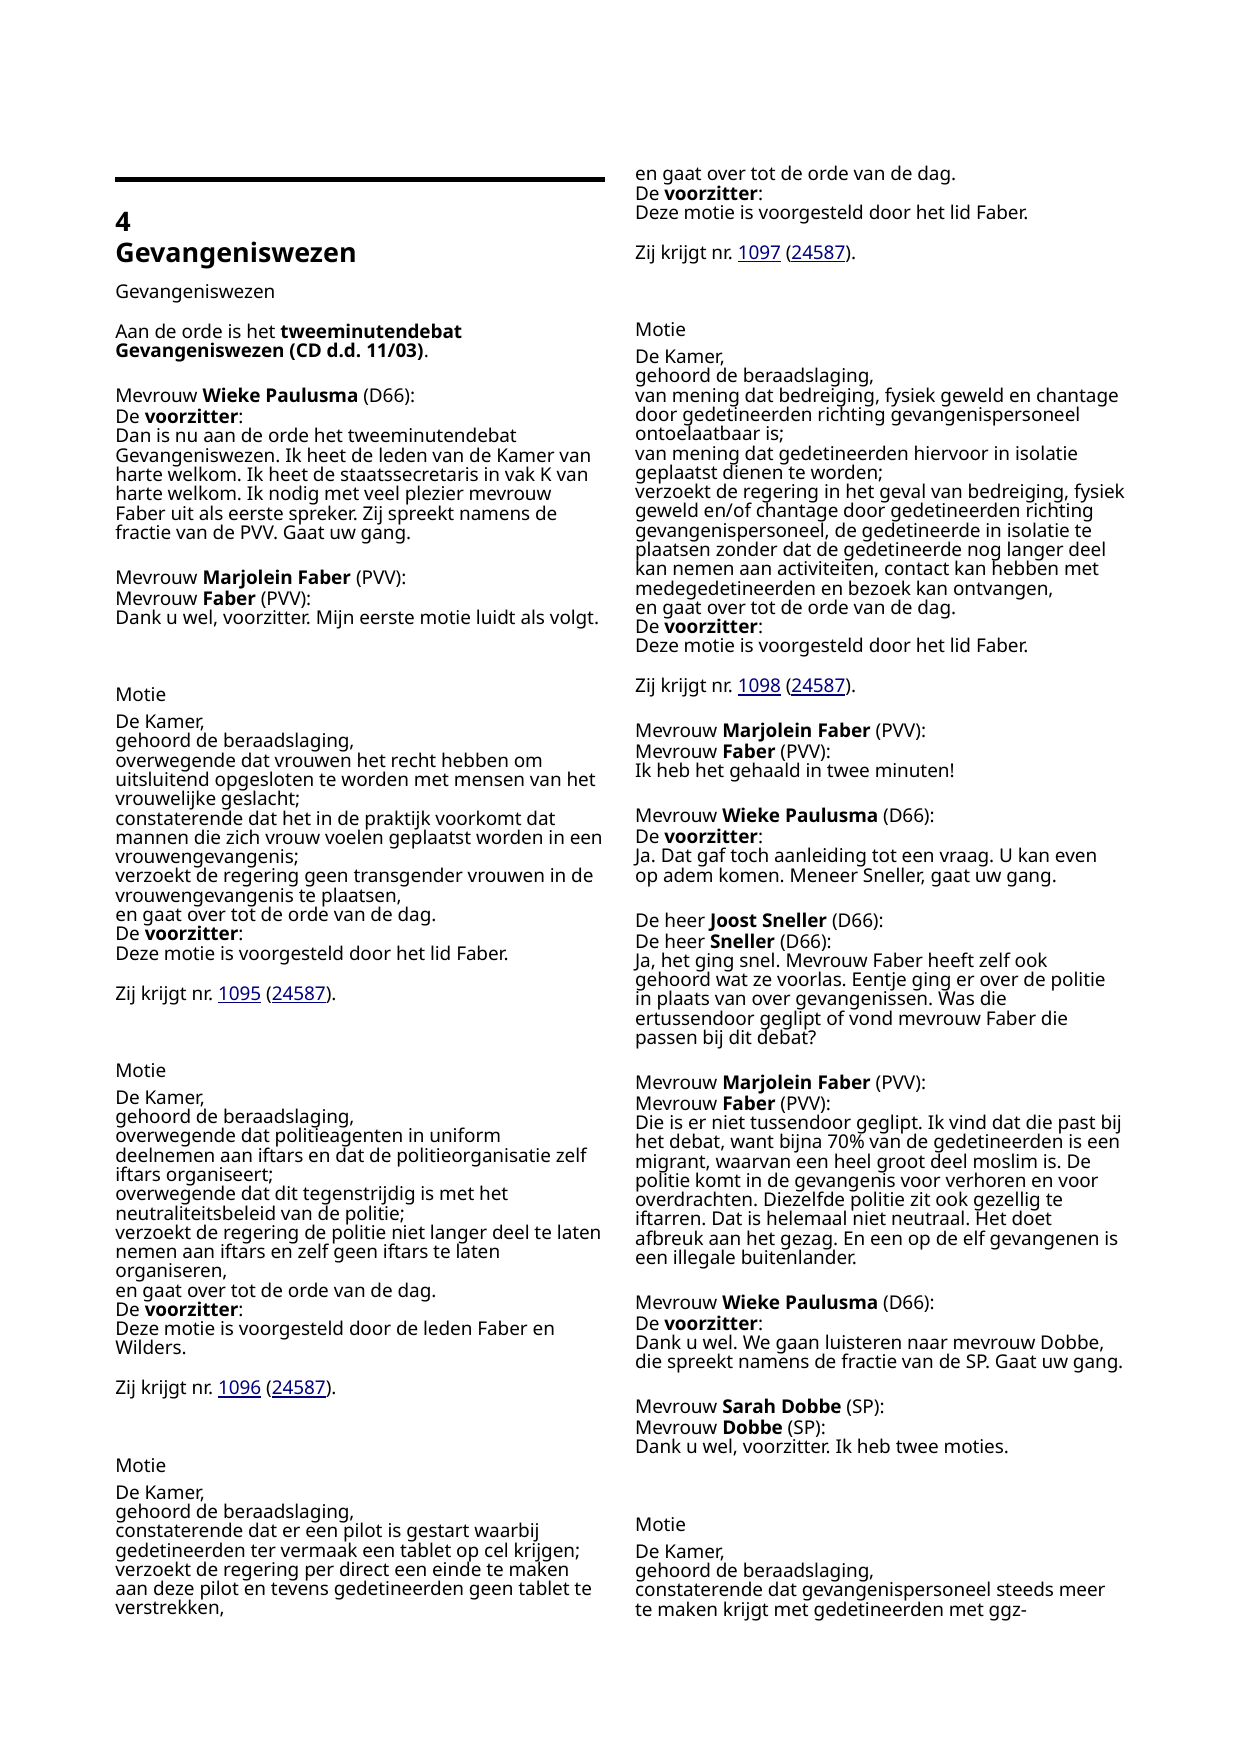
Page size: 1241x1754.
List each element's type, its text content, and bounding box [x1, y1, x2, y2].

text De Kamer, [115, 713, 605, 732]
text 4 [115, 203, 605, 239]
text De voorzitter: [115, 408, 605, 427]
text Motie [115, 682, 605, 707]
text van mening dat gedetineerden hiervoor in isolatie geplaatst dienen te worden; [635, 444, 1125, 483]
text De Kamer, [635, 348, 1125, 367]
text overwegende dat politieagenten in uniform deelnemen aan iftars en dat de politieorganisatie zelf iftars organiseert; [115, 1127, 605, 1185]
text gehoord de beraadslaging, [635, 367, 1125, 387]
text De voorzitter: [635, 1315, 1125, 1334]
text verzoekt de regering de politie niet langer deel te laten nemen aan iftars en zelf geen iftars te laten organiseren, [115, 1224, 605, 1282]
text gehoord de beraadslaging, [115, 1503, 605, 1522]
text en gaat over tot de orde van de dag. [115, 1282, 605, 1301]
text gehoord de beraadslaging, [115, 1108, 605, 1127]
text De Kamer, [115, 1484, 605, 1503]
text Mevrouw Marjolein Faber (PVV): [635, 717, 1125, 743]
text De heer Sneller (D66): [635, 933, 1125, 952]
text Mevrouw Wieke Paulusma (D66): [115, 382, 605, 408]
text Dank u wel, voorzitter. Ik heb twee moties. [635, 1438, 1125, 1458]
text Ik heb het gehaald in twee minuten! [635, 762, 1125, 782]
text Motie [115, 1452, 605, 1478]
text Motie [115, 1057, 605, 1083]
text Motie [635, 1511, 1125, 1537]
text Ja, het ging snel. Mevrouw Faber heeft zelf ook gehoord wat ze voorlas. Eentje ging er over de politie in plaats van over gevangenissen. Was die ertussendoor geglipt of vond mevrouw Faber die passen bij dit debat? [635, 952, 1125, 1048]
text en gaat over tot de orde van de dag. [635, 599, 1125, 618]
text Zij krijgt nr. 1097 (24587). [635, 244, 1125, 263]
text Aan de orde is het tweeminutendebat Gevangeniswezen (CD d.d. 11/03). [115, 323, 605, 362]
text Motie [635, 317, 1125, 342]
text overwegende dat dit tegenstrijdig is met het neutraliteitsbeleid van de politie; [115, 1185, 605, 1224]
text De Kamer, [635, 1543, 1125, 1562]
text De heer Joost Sneller (D66): [635, 907, 1125, 933]
text De voorzitter: [115, 925, 605, 944]
text Zij krijgt nr. 1096 (24587). [115, 1379, 605, 1399]
text De voorzitter: [115, 1301, 605, 1320]
text Die is er niet tussendoor geglipt. Ik vind dat die past bij het debat, want bijna 70% van de gedetineerden is een migrant, waarvan een heel groot deel moslim is. De politie komt in de gevangenis voor verhoren en voor overdrachten. Diezelfde politie zit ook gezellig te iftarren. Dat is helemaal niet neutraal. Het doet afbreuk aan het gezag. En een op de elf gevangenen is een illegale buitenlander. [635, 1114, 1125, 1268]
text constaterende dat er een pilot is gestart waarbij gedetineerden ter vermaak een tablet op cel krijgen; [115, 1522, 605, 1561]
text Mevrouw Wieke Paulusma (D66): [635, 1289, 1125, 1315]
text De voorzitter: [635, 184, 1125, 204]
text verzoekt de regering geen transgender vrouwen in de vrouwengevangenis te plaatsen, [115, 867, 605, 906]
text Mevrouw Marjolein Faber (PVV): [635, 1069, 1125, 1095]
text Deze motie is voorgesteld door het lid Faber. [115, 944, 605, 964]
text Deze motie is voorgesteld door de leden Faber en Wilders. [115, 1320, 605, 1359]
text verzoekt de regering per direct een einde te maken aan deze pilot en tevens gedetineerden geen tablet te verstrekken, [115, 1561, 605, 1619]
text constaterende dat het in de praktijk voorkomt dat mannen die zich vrouw voelen geplaatst worden in een vrouwengevangenis; [115, 809, 605, 867]
text gehoord de beraadslaging, [635, 1562, 1125, 1581]
text De voorzitter: [635, 828, 1125, 847]
text gehoord de beraadslaging, [115, 732, 605, 752]
text van mening dat bedreiging, fysiek geweld en chantage door gedetineerden richting gevangenispersoneel ontoelaatbaar is; [635, 387, 1125, 444]
text en gaat over tot de orde van de dag. [635, 165, 1125, 184]
text Mevrouw Marjolein Faber (PVV): [115, 564, 605, 589]
text Gevangeniswezen [115, 239, 605, 283]
text en gaat over tot de orde van de dag. [115, 906, 605, 925]
text De Kamer, [115, 1089, 605, 1108]
text Mevrouw Faber (PVV): [635, 743, 1125, 762]
text Dank u wel, voorzitter. Mijn eerste motie luidt als volgt. [115, 609, 605, 628]
text Mevrouw Dobbe (SP): [635, 1419, 1125, 1438]
text Deze motie is voorgesteld door het lid Faber. [635, 637, 1125, 657]
text Ja. Dat gaf toch aanleiding tot een vraag. U kan even op adem komen. Meneer Sneller, gaat uw gang. [635, 847, 1125, 886]
text Dank u wel. We gaan luisteren naar mevrouw Dobbe, die spreekt namens de fractie van de SP. Gaat uw gang. [635, 1334, 1125, 1373]
text overwegende dat vrouwen het recht hebben om uitsluitend opgesloten te worden met mensen van het vrouwelijke geslacht; [115, 752, 605, 809]
text Mevrouw Wieke Paulusma (D66): [635, 802, 1125, 828]
text De voorzitter: [635, 618, 1125, 637]
text constaterende dat gevangenispersoneel steeds meer te maken krijgt met gedetineerden met ggz- [635, 1581, 1125, 1620]
text Dan is nu aan de orde het tweeminutendebat Gevangeniswezen. Ik heet de leden van de Kamer van harte welkom. Ik heet de staatssecretaris in vak K van harte welkom. Ik nodig met veel plezier mevrouw Faber uit als eerste spreker. Zij spreekt namens de fractie van de PVV. Gaat uw gang. [115, 427, 605, 543]
text Deze motie is voorgesteld door het lid Faber. [635, 204, 1125, 223]
text Zij krijgt nr. 1098 (24587). [635, 677, 1125, 697]
text Mevrouw Faber (PVV): [635, 1095, 1125, 1114]
text Mevrouw Sarah Dobbe (SP): [635, 1393, 1125, 1419]
text verzoekt de regering in het geval van bedreiging, fysiek geweld en/of chantage door gedetineerden richting gevangenispersoneel, de gedetineerde in isolatie te plaatsen zonder dat de gedetineerde nog langer deel kan nemen aan activiteiten, contact kan hebben met medegedetineerden en bezoek kan ontvangen, [635, 483, 1125, 599]
text Zij krijgt nr. 1095 (24587). [115, 984, 605, 1004]
text Mevrouw Faber (PVV): [115, 589, 605, 609]
text Gevangeniswezen [115, 283, 605, 302]
